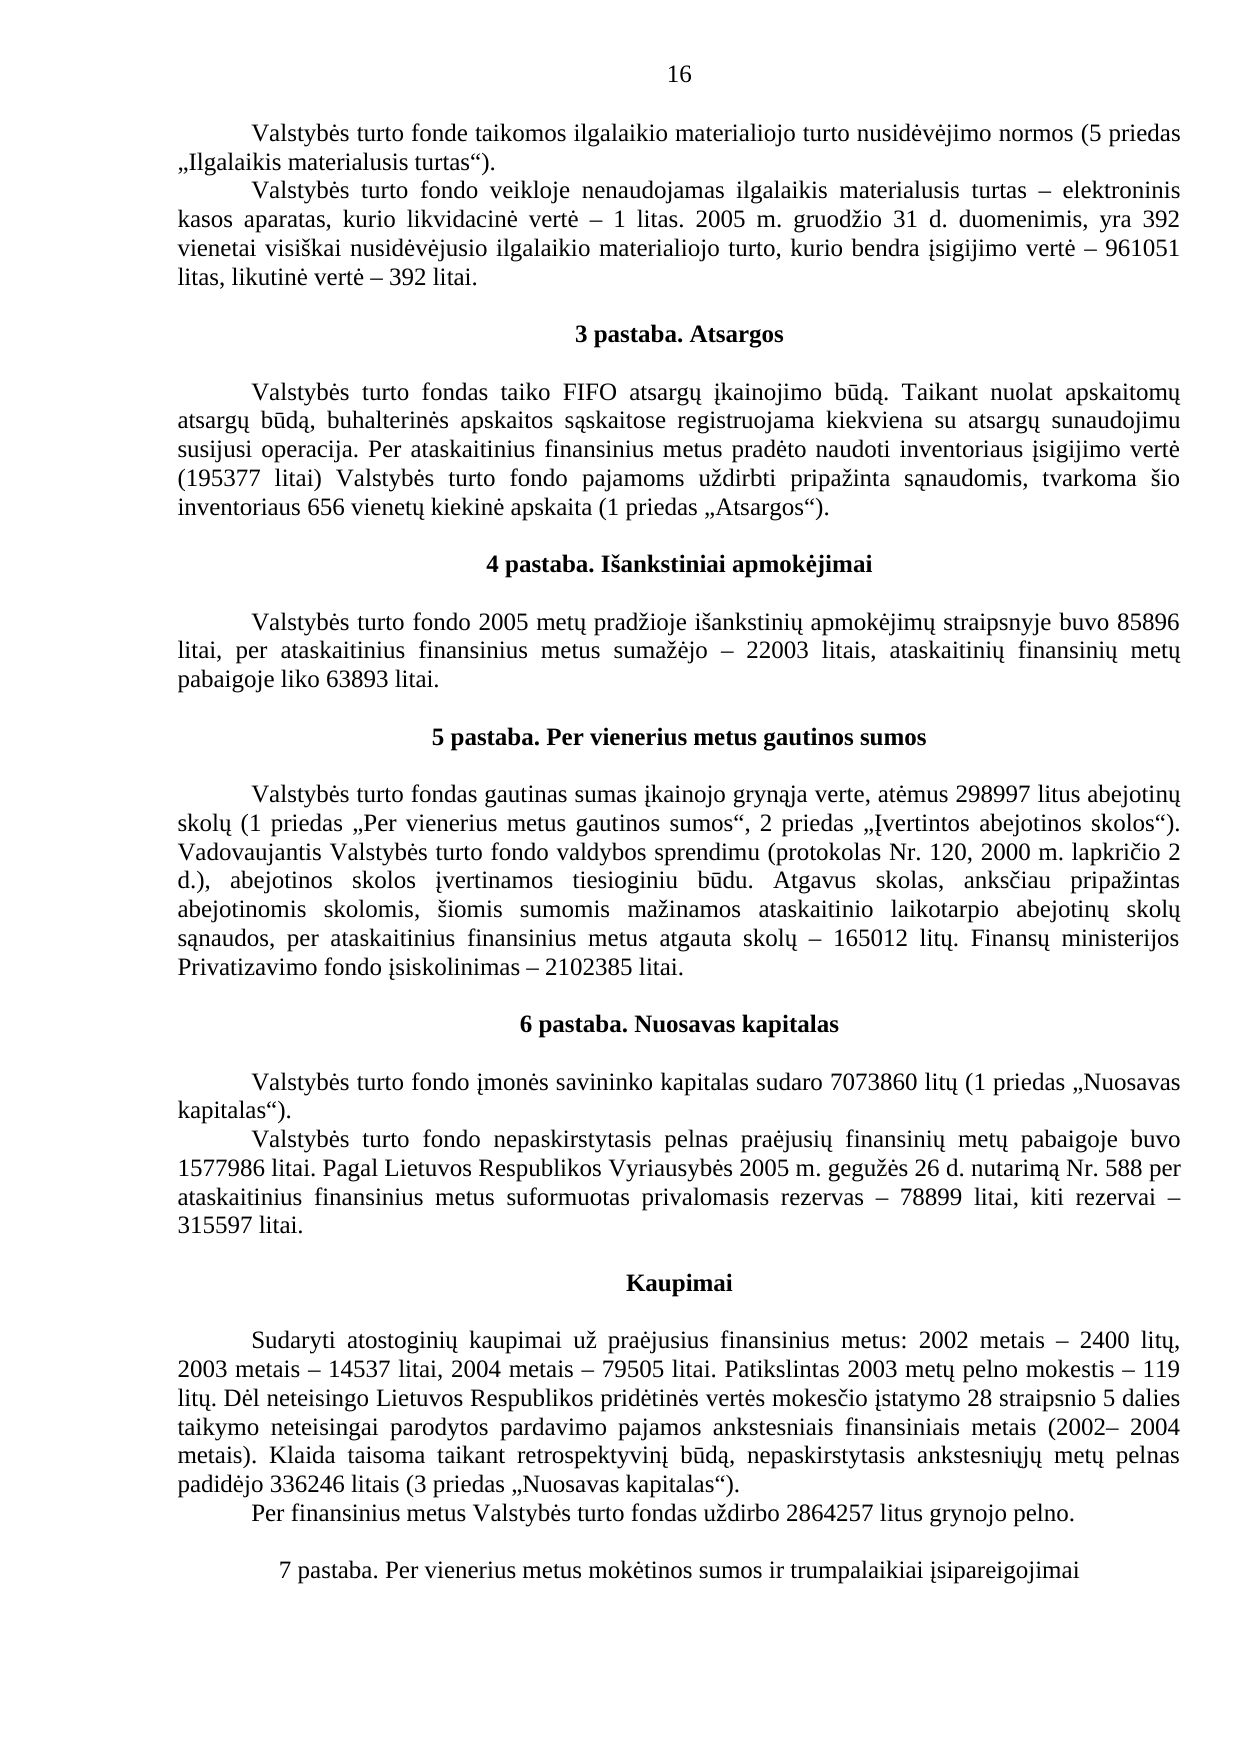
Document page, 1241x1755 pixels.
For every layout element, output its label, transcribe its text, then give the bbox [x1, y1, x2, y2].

text Valstybės turto fondo įmonės savininko kapitalas sudaro 7073860 litų (1 priedas „Nuosavas kapitalas“). [177, 1067, 1181, 1124]
text Sudaryti atostoginių kaupimai už praėjusius finansinius metus: 2002 metais – 2400 litų, 2003 metais – 14537 litai, 2004 metais – 79505 litai. Patikslintas 2003 metų pelno mokestis – 119 litų. Dėl neteisingo Lietuvos Respublikos pridėtinės vertės mokesčio įstatymo 28 straipsnio 5 dalies taikymo neteisingai parodytos pardavimo pajamos ankstesniais finansiniais metais (2002– 2004 metais). Klaida taisoma taikant retrospektyvinį būdą, nepaskirstytasis ankstesniųjų metų pelnas padidėjo 336246 litais (3 priedas „Nuosavas kapitalas“). [177, 1326, 1181, 1498]
text Valstybės turto fondo veikloje nenaudojamas ilgalaikis materialusis turtas – elektroninis kasos aparatas, kurio likvidacinė vertė – 1 litas. 2005 m. gruodžio 31 d. duomenimis, yra 392 vienetai visiškai nusidėvėjusio ilgalaikio materialiojo turto, kurio bendra įsigijimo vertė – 961051 litas, likutinė vertė – 392 litai. [177, 176, 1181, 291]
text 7 pastaba. Per vienerius metus mokėtinos sumos ir trumpalaikiai įsipareigojimai [177, 1556, 1181, 1584]
text Valstybės turto fondas gautinas sumas įkainojo grynąja verte, atėmus 298997 litus abejotinų skolų (1 priedas „Per vienerius metus gautinos sumos“, 2 priedas „Įvertintos abejotinos skolos“). Vadovaujantis Valstybės turto fondo valdybos sprendimu (protokolas Nr. 120, 2000 m. lapkričio 2 d.), abejotinos skolos įvertinamos tiesioginiu būdu. Atgavus skolas, anksčiau pripažintas abejotinomis skolomis, šiomis sumomis mažinamos ataskaitinio laikotarpio abejotinų skolų sąnaudos, per ataskaitinius finansinius metus atgauta skolų – 165012 litų. Finansų ministerijos Privatizavimo fondo įsiskolinimas – 2102385 litai. [177, 779, 1181, 981]
text Valstybės turto fonde taikomos ilgalaikio materialiojo turto nusidėvėjimo normos (5 priedas „Ilgalaikis materialusis turtas“). [177, 118, 1181, 176]
text 5 pastaba. Per vienerius metus gautinos sumos [177, 722, 1181, 751]
text Valstybės turto fondas taiko FIFO atsargų įkainojimo būdą. Taikant nuolat apskaitomų atsargų būdą, buhalterinės apskaitos sąskaitose registruojama kiekviena su atsargų sunaudojimu susijusi operacija. Per ataskaitinius finansinius metus pradėto naudoti inventoriaus įsigijimo vertė (195377 litai) Valstybės turto fondo pajamoms uždirbti pripažinta sąnaudomis, tvarkoma šio inventoriaus 656 vienetų kiekinė apskaita (1 priedas „Atsargos“). [177, 377, 1181, 521]
text 3 pastaba. Atsargos [177, 319, 1181, 348]
text Valstybės turto fondo 2005 metų pradžioje išankstinių apmokėjimų straipsnyje buvo 85896 litai, per ataskaitinius finansinius metus sumažėjo – 22003 litais, ataskaitinių finansinių metų pabaigoje liko 63893 litai. [177, 607, 1181, 693]
text Valstybės turto fondo nepaskirstytasis pelnas praėjusių finansinių metų pabaigoje buvo 1577986 litai. Pagal Lietuvos Respublikos Vyriausybės 2005 m. gegužės 26 d. nutarimą Nr. 588 per ataskaitinius finansinius metus suformuotas privalomasis rezervas – 78899 litai, kiti rezervai – 315597 litai. [177, 1124, 1181, 1239]
text Kaupimai [177, 1268, 1181, 1297]
text 6 pastaba. Nuosavas kapitalas [177, 1009, 1181, 1038]
text Per finansinius metus Valstybės turto fondas uždirbo 2864257 litus grynojo pelno. [177, 1498, 1181, 1527]
text 4 pastaba. Išankstiniai apmokėjimai [177, 549, 1181, 578]
